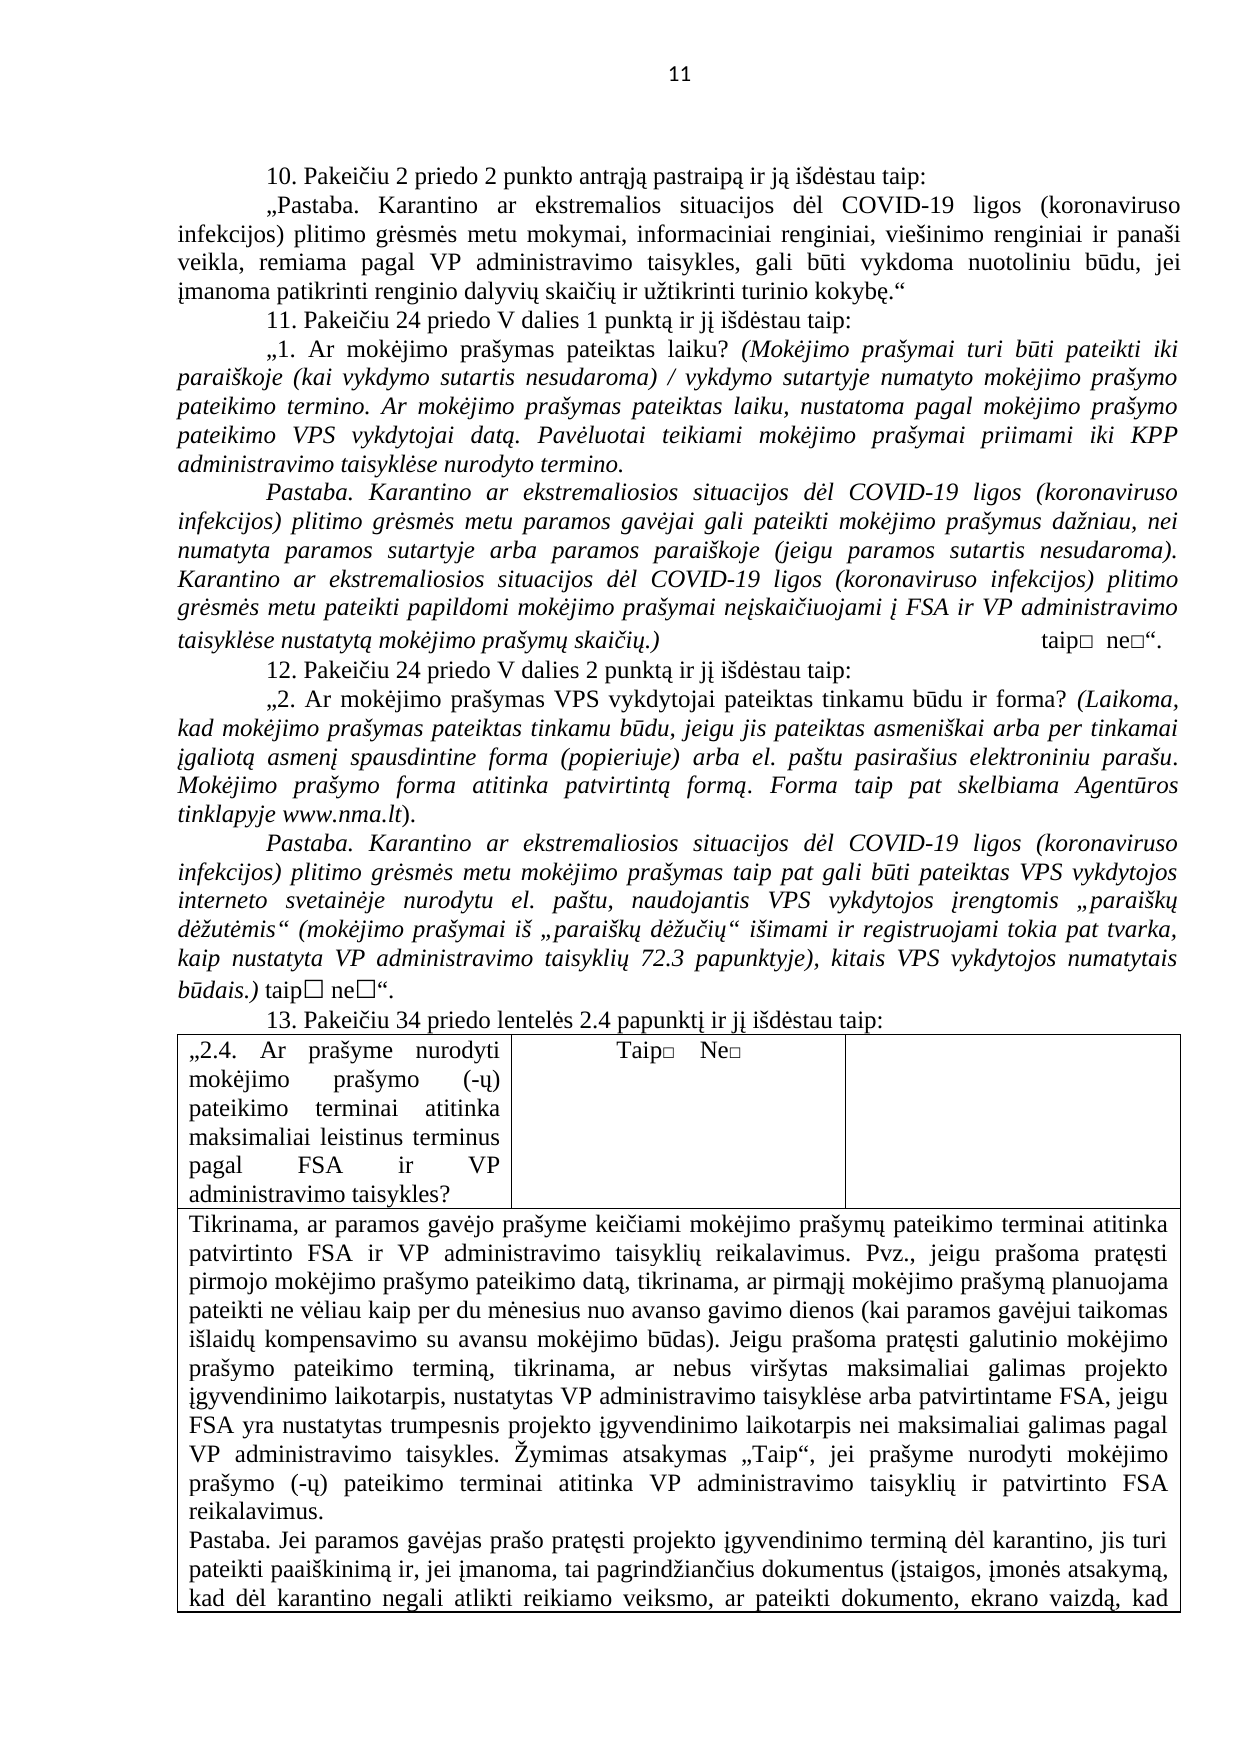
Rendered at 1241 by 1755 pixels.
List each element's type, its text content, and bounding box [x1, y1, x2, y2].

text Pastaba. Karantino ar ekstremaliosios situacijos dėl COVID-19 ligos (koronaviruso infekcijos) plitimo grėsmės metu mokėjimo prašymas taip pat gali būti pateiktas VPS vykdytojos interneto svetainėje nurodytu el. paštu, naudojantis VPS vykdytojos įrengtomis „paraiškų dėžutėmis“ (mokėjimo prašymai iš „paraiškų dėžučių“ išimami ir registruojami tokia pat tvarka, kaip nustatyta VP administravimo taisyklių 72.3 papunktyje), kitais VPS vykdytojos numatytais būdais.) taip☐ ne☐“. [177, 828, 1181, 1006]
table_header „2.4. Ar prašyme nurodyti mokėjimo prašymo (-ų) pateikimo terminai atitinka maksimaliai leistinus terminus pagal FSA ir VP administravimo taisykles? [178, 1035, 511, 1208]
text Pastaba. Karantino ar ekstremaliosios situacijos dėl COVID-19 ligos (koronaviruso infekcijos) plitimo grėsmės metu paramos gavėjai gali pateikti mokėjimo prašymus dažniau, nei numatyta paramos sutartyje arba paramos paraiškoje (jeigu paramos sutartis nesudaroma). Karantino ar ekstremaliosios situacijos dėl COVID-19 ligos (koronaviruso infekcijos) plitimo grėsmės metu pateikti papildomi mokėjimo prašymai neįskaičiuojami į FSA ir VP administravimo taisyklėse nustatytą mokėjimo prašymų skaičių.) taip☐ ne☐“. [177, 477, 1181, 655]
table_header Taip☐ Ne☐ [512, 1035, 845, 1208]
text 10. Pakeičiu 2 priedo 2 punkto antrąją pastraipą ir ją išdėstau taip: [177, 161, 1181, 190]
table_header [846, 1035, 1180, 1208]
text 12. Pakeičiu 24 priedo V dalies 2 punktą ir jį išdėstau taip: [177, 655, 1181, 684]
table_cell Tikrinama, ar paramos gavėjo prašyme keičiami mokėjimo prašymų pateikimo terminai atitinka patvirtinto FSA ir VP administravimo taisyklių reikalavimus. Pvz., jeigu prašoma pratęsti pirmojo mokėjimo prašymo pateikimo datą, tikrinama, ar pirmąjį mokėjimo prašymą planuojama pateikti ne vėliau kaip per du mėnesius nuo avanso gavimo dienos (kai paramos gavėjui taikomas išlaidų kompensavimo su avansu mokėjimo būdas). Jeigu prašoma pratęsti galutinio mokėjimo prašymo pateikimo terminą, tikrinama, ar nebus viršytas maksimaliai galimas projekto įgyvendinimo laikotarpis, nustatytas VP administravimo taisyklėse arba patvirtintame FSA, jeigu FSA yra nustatytas trumpesnis projekto įgyvendinimo laikotarpis nei maksimaliai galimas pagal VP administravimo taisykles. Žymimas atsakymas „Taip“, jei prašyme nurodyti mokėjimo prašymo (-ų) pateikimo terminai atitinka VP administravimo taisyklių ir patvirtinto FSA reikalavimus. Pastaba. Jei paramos gavėjas prašo pratęsti projekto įgyvendinimo terminą dėl karantino, jis turi pateikti paaiškinimą ir, jei įmanoma, tai pagrindžiančius dokumentus (įstaigos, įmonės atsakymą, kad dėl karantino negali atlikti reikiamo veiksmo, ar pateikti dokumento, ekrano vaizdą, kad [178, 1209, 1180, 1611]
text 13. Pakeičiu 34 priedo lentelės 2.4 papunktį ir jį išdėstau taip: [177, 1006, 1181, 1034]
text „2. Ar mokėjimo prašymas VPS vykdytojai pateiktas tinkamu būdu ir forma? (Laikoma, kad mokėjimo prašymas pateiktas tinkamu būdu, jeigu jis pateiktas asmeniškai arba per tinkamai įgaliotą asmenį spausdintine forma (popieriuje) arba el. paštu pasirašius elektroniniu parašu. Mokėjimo prašymo forma atitinka patvirtintą formą. Forma taip pat skelbiama Agentūros tinklapyje www.nma.lt). [177, 684, 1181, 828]
text „1. Ar mokėjimo prašymas pateiktas laiku? (Mokėjimo prašymai turi būti pateikti iki paraiškoje (kai vykdymo sutartis nesudaroma) / vykdymo sutartyje numatyto mokėjimo prašymo pateikimo termino. Ar mokėjimo prašymas pateiktas laiku, nustatoma pagal mokėjimo prašymo pateikimo VPS vykdytojai datą. Pavėluotai teikiami mokėjimo prašymai priimami iki KPP administravimo taisyklėse nurodyto termino. [177, 334, 1181, 477]
text „Pastaba. Karantino ar ekstremalios situacijos dėl COVID-19 ligos (koronaviruso infekcijos) plitimo grėsmės metu mokymai, informaciniai renginiai, viešinimo renginiai ir panaši veikla, remiama pagal VP administravimo taisykles, gali būti vykdoma nuotoliniu būdu, jei įmanoma patikrinti renginio dalyvių skaičių ir užtikrinti turinio kokybę.“ [177, 190, 1181, 305]
text 11. Pakeičiu 24 priedo V dalies 1 punktą ir jį išdėstau taip: [177, 305, 1181, 334]
